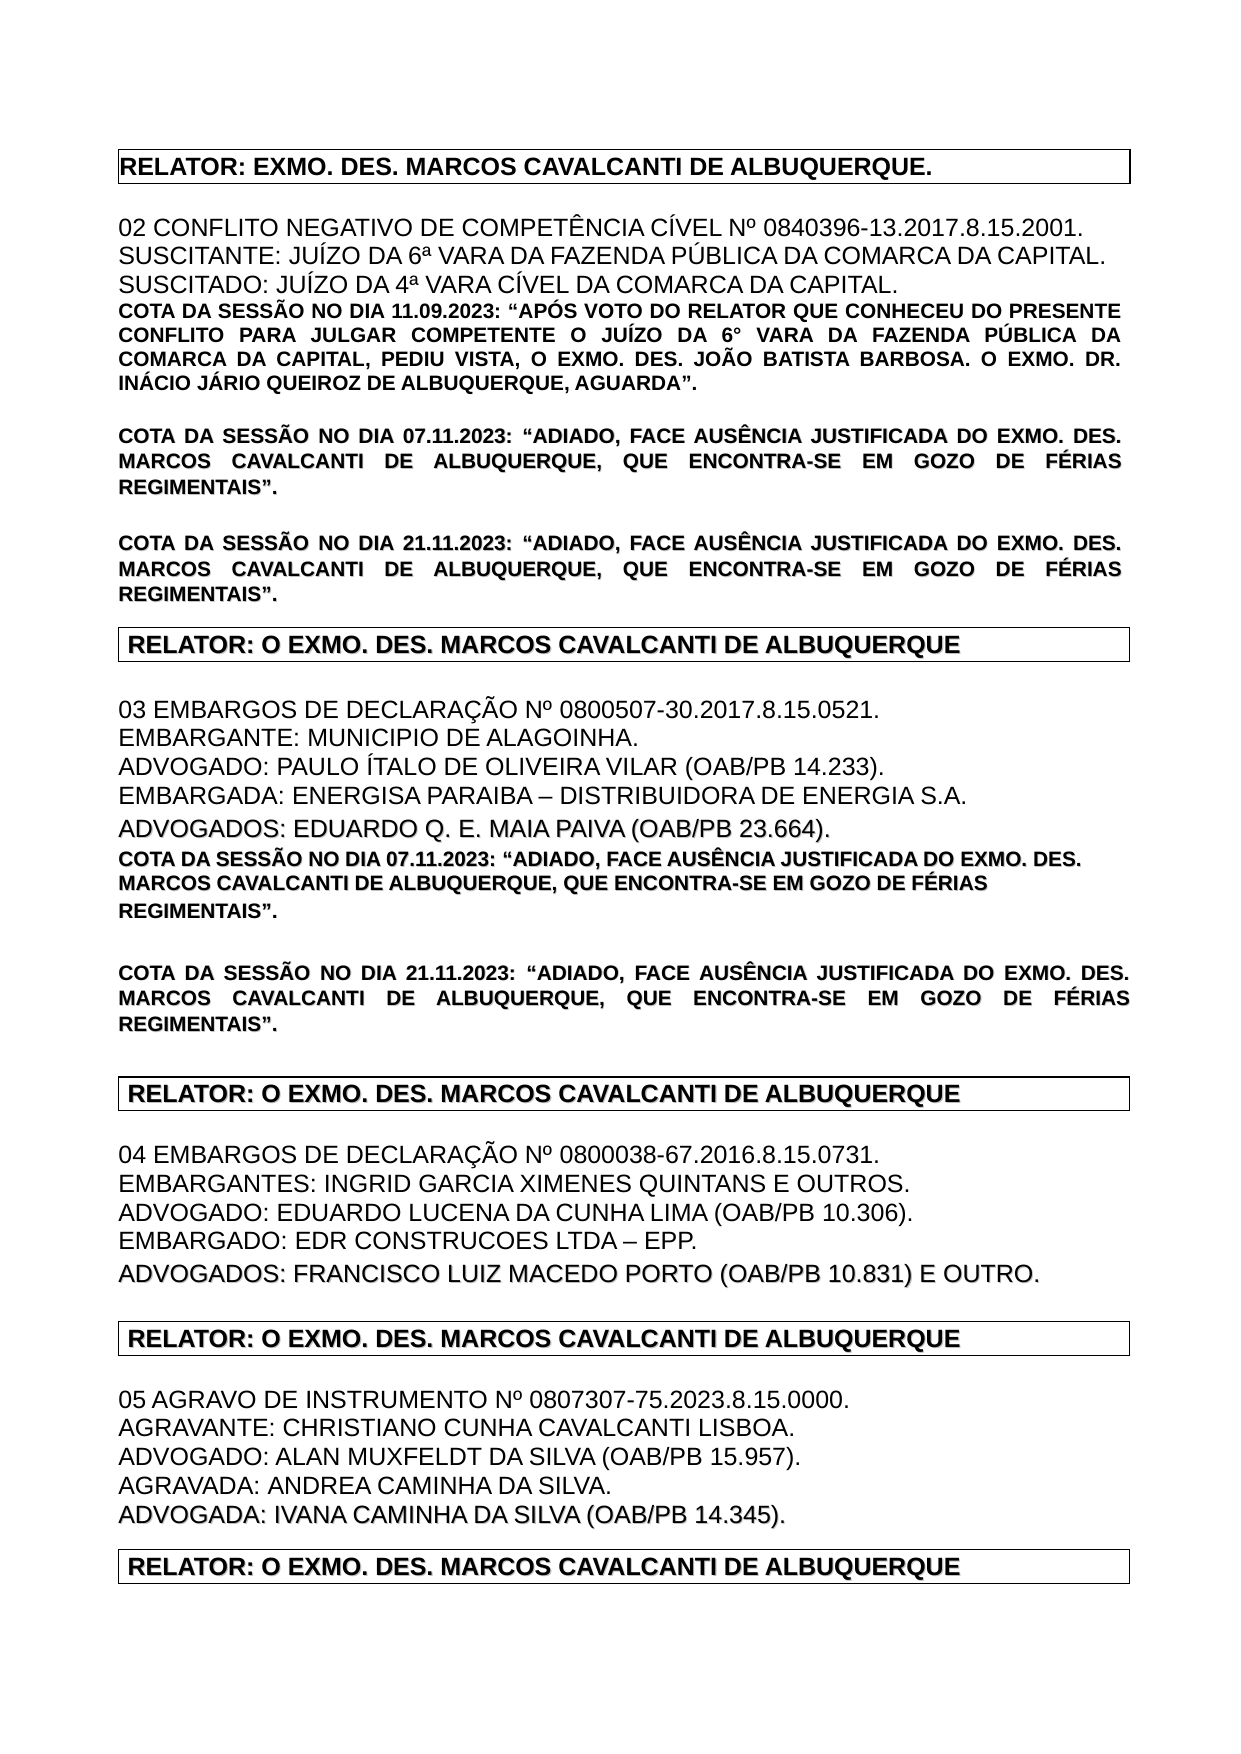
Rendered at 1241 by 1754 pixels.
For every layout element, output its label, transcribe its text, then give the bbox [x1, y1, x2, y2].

text SUSCITANTE: JUÍZO DA 6ª VARA DA FAZENDA PÚBLICA DA COMARCA DA CAPITAL. [118, 241, 1122, 270]
text RELATOR: O EXMO. DES. MARCOS CAVALCANTI DE ALBUQUERQUE [119, 628, 1129, 661]
text 03 EMBARGOS DE DECLARAÇÃO Nº 0800507-30.2017.8.15.0521. [118, 694, 1122, 723]
text EMBARGANTES: INGRID GARCIA XIMENES QUINTANS E OUTROS. [118, 1169, 1122, 1198]
text ADVOGADO: ALAN MUXFELDT DA SILVA (OAB/PB 15.957). [118, 1442, 1122, 1471]
text SUSCITADO: JUÍZO DA 4ª VARA CÍVEL DA COMARCA DA CAPITAL. [118, 270, 1122, 299]
text 04 EMBARGOS DE DECLARAÇÃO Nº 0800038-67.2016.8.15.0731. [118, 1140, 1122, 1169]
text AGRAVADA: ANDREA CAMINHA DA SILVA. [118, 1471, 1122, 1500]
text 02 CONFLITO NEGATIVO DE COMPETÊNCIA CÍVEL Nº 0840396-13.2017.8.15.2001. [118, 213, 1122, 241]
text EMBARGADA: ENERGISA PARAIBA – DISTRIBUIDORA DE ENERGIA S.A. [118, 781, 1122, 809]
text COTA DA SESSÃO NO DIA 21.11.2023: “ADIADO, FACE AUSÊNCIA JUSTIFICADA DO EXMO. DES. MARCOS CAVALCANTI DE ALBUQUERQUE, QUE ENCONTRA-SE EM GOZO DE FÉRIAS REGIMENTAIS”. [118, 531, 1122, 606]
text RELATOR: O EXMO. DES. MARCOS CAVALCANTI DE ALBUQUERQUE [119, 1550, 1129, 1583]
text ADVOGADO: PAULO ÍTALO DE OLIVEIRA VILAR (OAB/PB 14.233). [118, 752, 1122, 781]
text COTA DA SESSÃO NO DIA 07.11.2023: “ADIADO, FACE AUSÊNCIA JUSTIFICADA DO EXMO. DES. MARCOS CAVALCANTI DE ALBUQUERQUE, QUE ENCONTRA-SE EM GOZO DE FÉRIAS REGIMENTAIS”. [118, 423, 1122, 499]
text ADVOGADO: EDUARDO LUCENA DA CUNHA LIMA (OAB/PB 10.306). [118, 1198, 1122, 1226]
text COTA DA SESSÃO NO DIA 11.09.2023: “APÓS VOTO DO RELATOR QUE CONHECEU DO PRESENTE CONFLITO PARA JULGAR COMPETENTE O JUÍZO DA 6° VARA DA FAZENDA PÚBLICA DA COMARCA DA CAPITAL, PEDIU VISTA, O EXMO. DES. JOÃO BATISTA BARBOSA. O EXMO. DR. INÁCIO JÁRIO QUEIROZ DE ALBUQUERQUE, AGUARDA”. [118, 299, 1122, 395]
text AGRAVANTE: CHRISTIANO CUNHA CAVALCANTI LISBOA. [118, 1413, 1122, 1442]
text RELATOR: O EXMO. DES. MARCOS CAVALCANTI DE ALBUQUERQUE [119, 1078, 1129, 1110]
text ADVOGADOS: FRANCISCO LUIZ MACEDO PORTO (OAB/PB 10.831) E OUTRO. [118, 1259, 1131, 1288]
text COTA DA SESSÃO NO DIA 07.11.2023: “ADIADO, FACE AUSÊNCIA JUSTIFICADA DO EXMO. DES. MARCOS CAVALCANTI DE ALBUQUERQUE, QUE ENCONTRA-SE EM GOZO DE FÉRIAS REGIMENTAIS”. [118, 847, 1131, 923]
text ADVOGADOS: EDUARDO Q. E. MAIA PAIVA (OAB/PB 23.664). [118, 814, 1131, 842]
text EMBARGADO: EDR CONSTRUCOES LTDA – EPP. [118, 1226, 1122, 1255]
text 05 AGRAVO DE INSTRUMENTO Nº 0807307-75.2023.8.15.0000. [118, 1385, 1122, 1413]
text RELATOR: O EXMO. DES. MARCOS CAVALCANTI DE ALBUQUERQUE [119, 1322, 1129, 1355]
text EMBARGANTE: MUNICIPIO DE ALAGOINHA. [118, 723, 1122, 752]
text RELATOR: EXMO. DES. MARCOS CAVALCANTI DE ALBUQUERQUE. [119, 150, 1129, 183]
text COTA DA SESSÃO NO DIA 21.11.2023: “ADIADO, FACE AUSÊNCIA JUSTIFICADA DO EXMO. DES. MARCOS CAVALCANTI DE ALBUQUERQUE, QUE ENCONTRA-SE EM GOZO DE FÉRIAS REGIMENTAIS”. [118, 960, 1131, 1036]
text ADVOGADA: IVANA CAMINHA DA SILVA (OAB/PB 14.345). [118, 1500, 1131, 1528]
